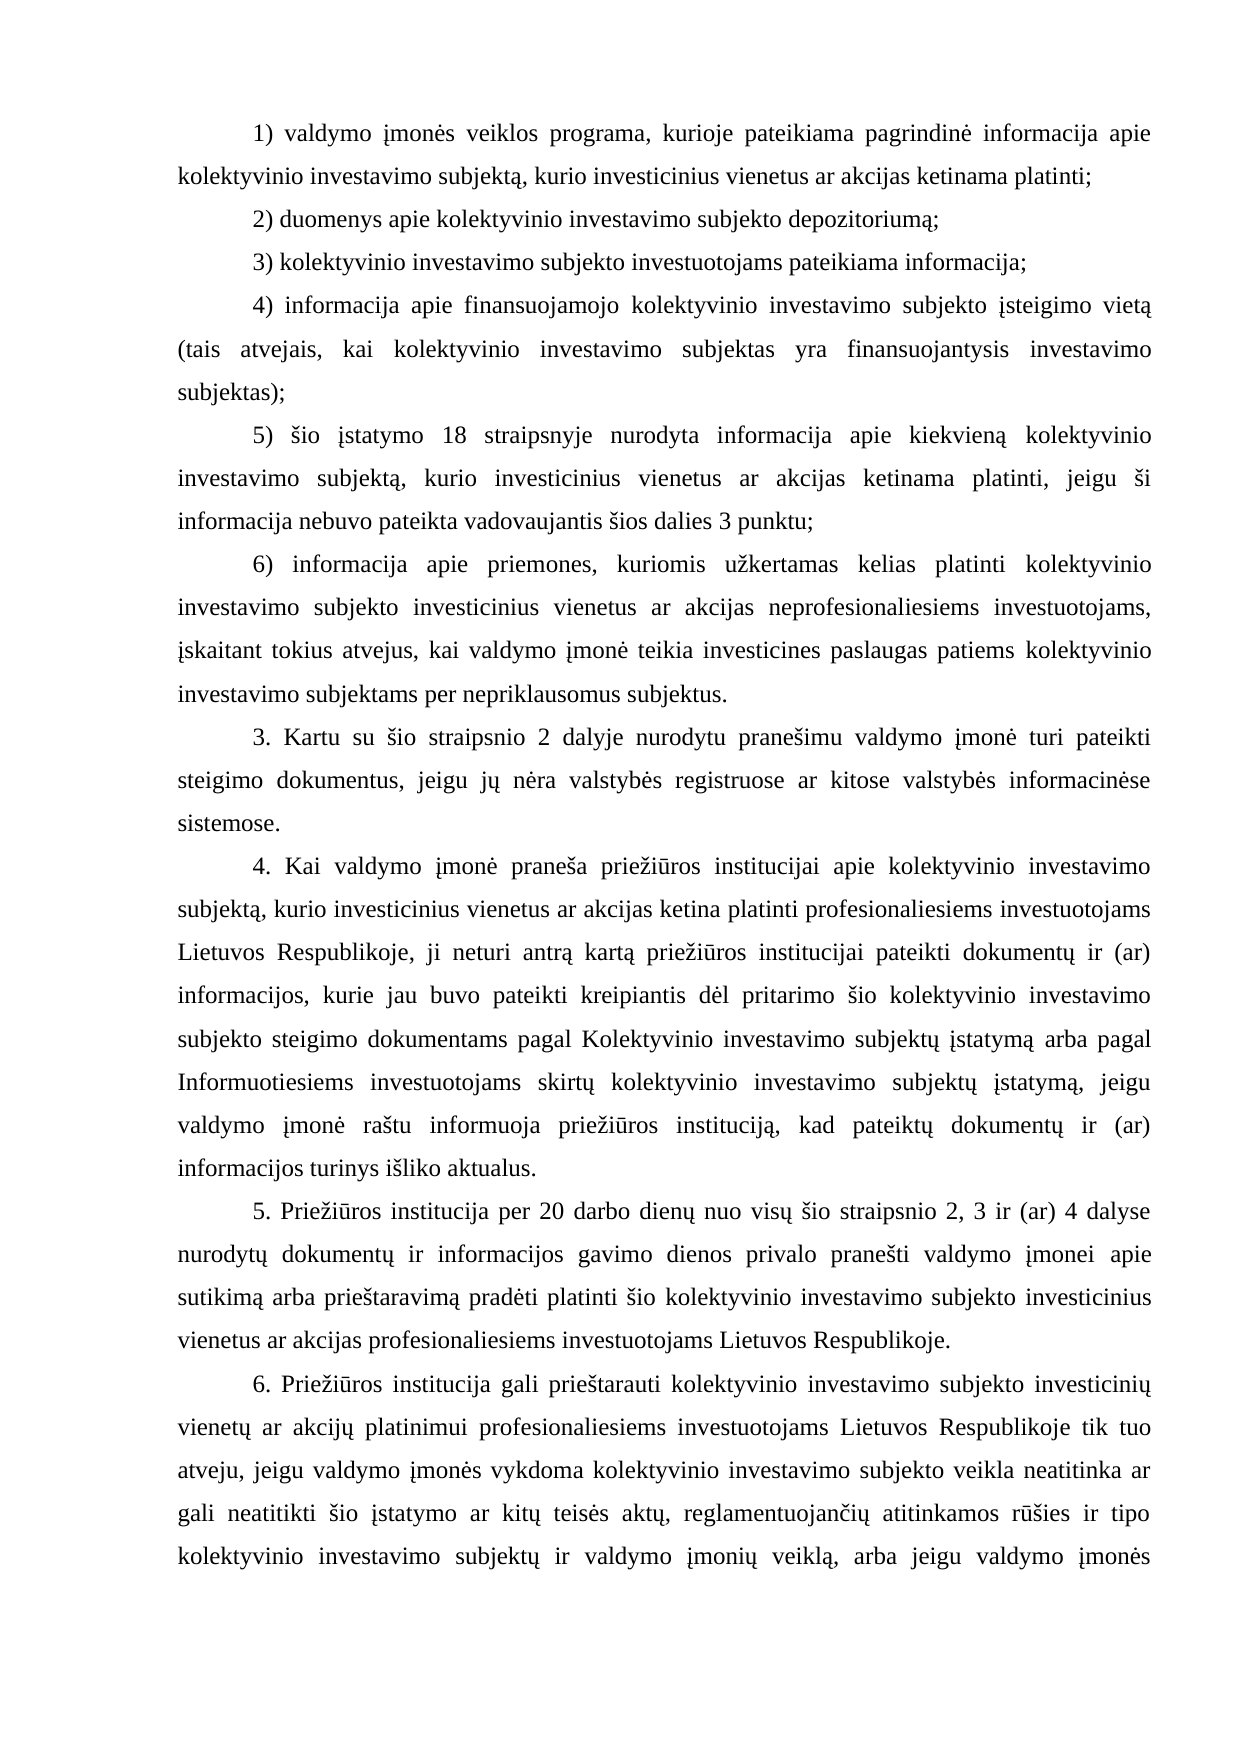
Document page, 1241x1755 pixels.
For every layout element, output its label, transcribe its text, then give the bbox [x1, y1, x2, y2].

text 2) duomenys apie kolektyvinio investavimo subjekto depozitoriumą; [177, 204, 1152, 233]
text 3. Kartu su šio straipsnio 2 dalyje nurodytu pranešimu valdymo įmonė turi pateikti steigimo dokumentus, jeigu jų nėra valstybės registruose ar kitose valstybės informacinėse sistemose. [177, 722, 1152, 837]
text 5) šio įstatymo 18 straipsnyje nurodyta informacija apie kiekvieną kolektyvinio investavimo subjektą, kurio investicinius vienetus ar akcijas ketinama platinti, jeigu ši informacija nebuvo pateikta vadovaujantis šios dalies 3 punktu; [177, 420, 1152, 535]
text 6. Priežiūros institucija gali prieštarauti kolektyvinio investavimo subjekto investicinių vienetų ar akcijų platinimui profesionaliesiems investuotojams Lietuvos Respublikoje tik tuo atveju, jeigu valdymo įmonės vykdoma kolektyvinio investavimo subjekto veikla neatitinka ar gali neatitikti šio įstatymo ar kitų teisės aktų, reglamentuojančių atitinkamos rūšies ir tipo kolektyvinio investavimo subjektų ir valdymo įmonių veiklą, arba jeigu valdymo įmonės [177, 1369, 1152, 1570]
text 1) valdymo įmonės veiklos programa, kurioje pateikiama pagrindinė informacija apie kolektyvinio investavimo subjektą, kurio investicinius vienetus ar akcijas ketinama platinti; [177, 118, 1152, 190]
text 4. Kai valdymo įmonė praneša priežiūros institucijai apie kolektyvinio investavimo subjektą, kurio investicinius vienetus ar akcijas ketina platinti profesionaliesiems investuotojams Lietuvos Respublikoje, ji neturi antrą kartą priežiūros institucijai pateikti dokumentų ir (ar) informacijos, kurie jau buvo pateikti kreipiantis dėl pritarimo šio kolektyvinio investavimo subjekto steigimo dokumentams pagal Kolektyvinio investavimo subjektų įstatymą arba pagal Informuotiesiems investuotojams skirtų kolektyvinio investavimo subjektų įstatymą, jeigu valdymo įmonė raštu informuoja priežiūros instituciją, kad pateiktų dokumentų ir (ar) informacijos turinys išliko aktualus. [177, 851, 1152, 1182]
text 4) informacija apie finansuojamojo kolektyvinio investavimo subjekto įsteigimo vietą (tais atvejais, kai kolektyvinio investavimo subjektas yra finansuojantysis investavimo subjektas); [177, 291, 1152, 406]
text 5. Priežiūros institucija per 20 darbo dienų nuo visų šio straipsnio 2, 3 ir (ar) 4 dalyse nurodytų dokumentų ir informacijos gavimo dienos privalo pranešti valdymo įmonei apie sutikimą arba prieštaravimą pradėti platinti šio kolektyvinio investavimo subjekto investicinius vienetus ar akcijas profesionaliesiems investuotojams Lietuvos Respublikoje. [177, 1196, 1152, 1354]
text 6) informacija apie priemones, kuriomis užkertamas kelias platinti kolektyvinio investavimo subjekto investicinius vienetus ar akcijas neprofesionaliesiems investuotojams, įskaitant tokius atvejus, kai valdymo įmonė teikia investicines paslaugas patiems kolektyvinio investavimo subjektams per nepriklausomus subjektus. [177, 549, 1152, 707]
text 3) kolektyvinio investavimo subjekto investuotojams pateikiama informacija; [177, 247, 1152, 276]
